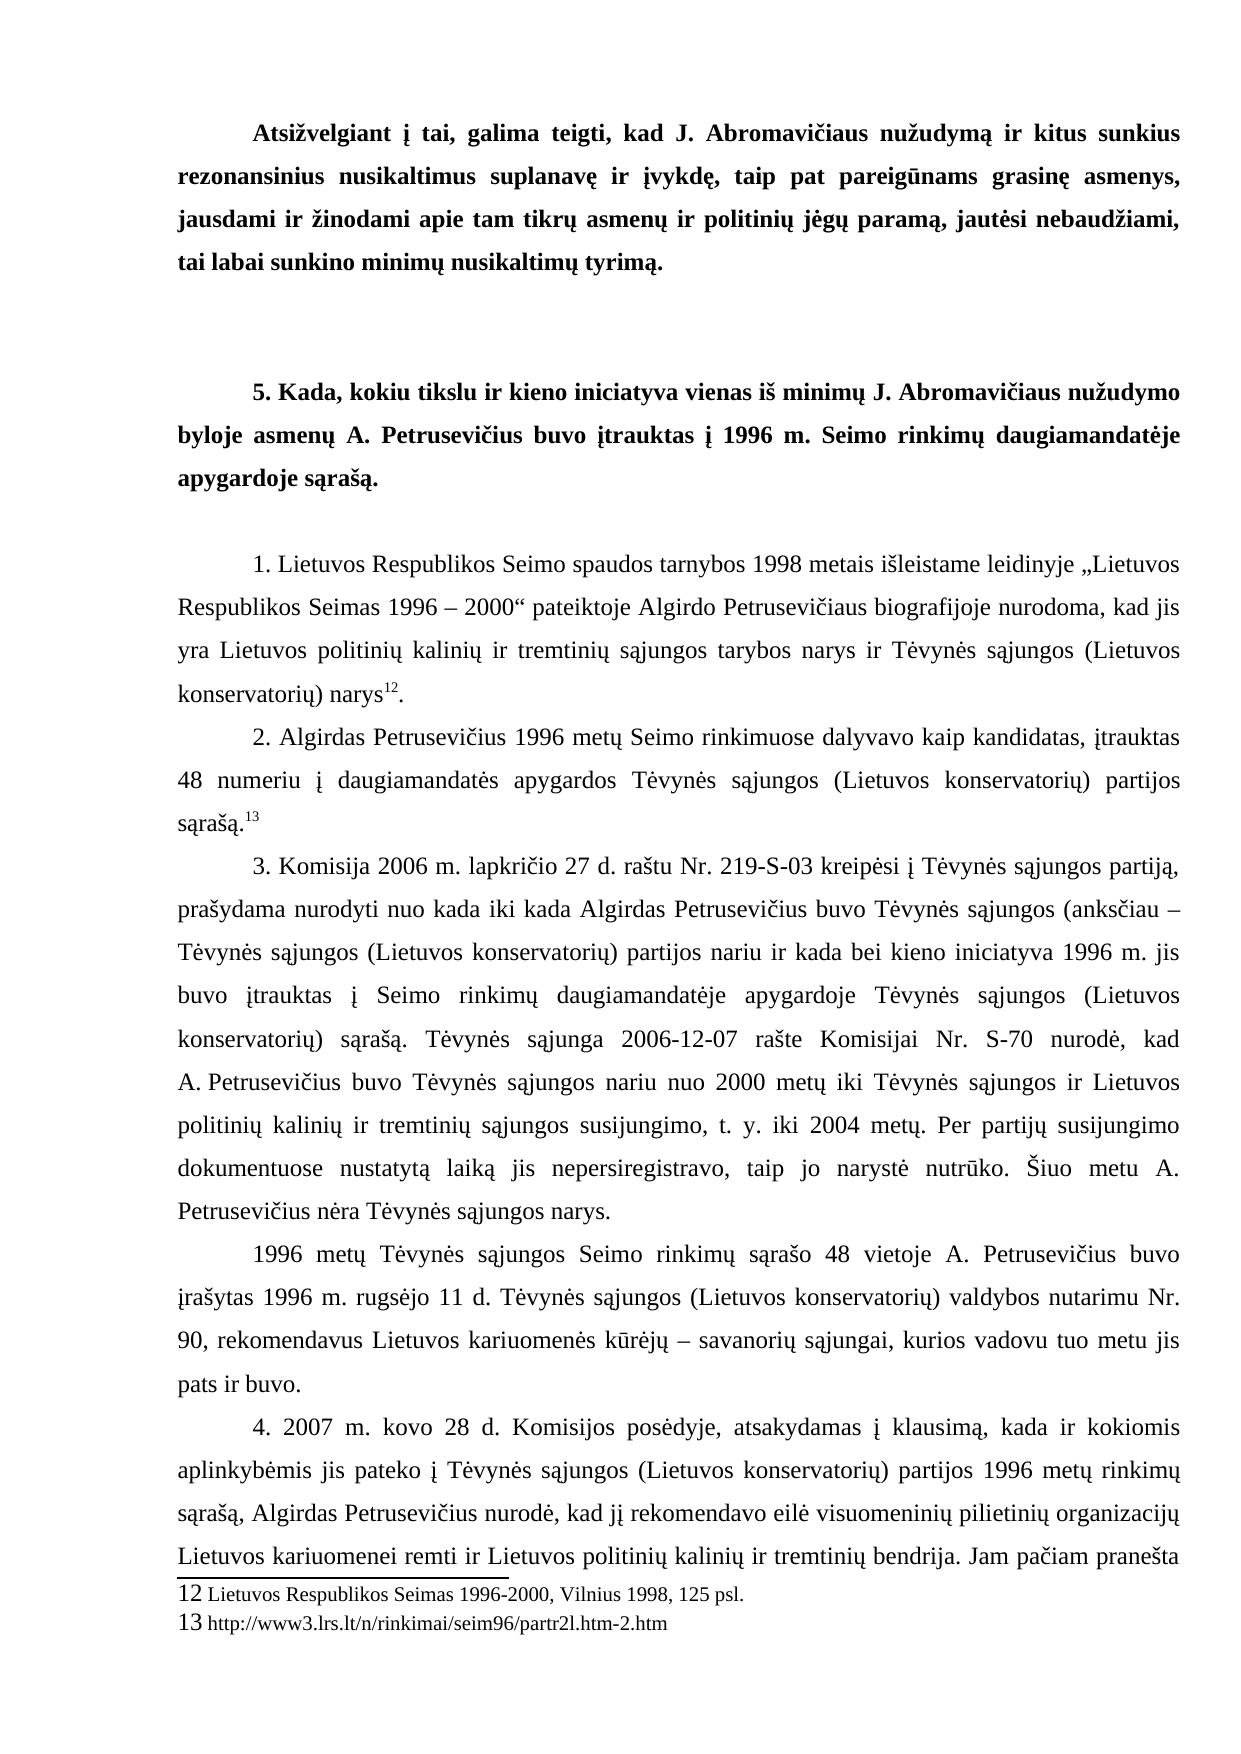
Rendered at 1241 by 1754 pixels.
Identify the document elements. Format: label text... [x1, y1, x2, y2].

text 5. Kada, kokiu tikslu ir kieno iniciatyva vienas iš minimų J. Abromavičiaus nužudymo byloje asmenų A. Petrusevičius buvo įtrauktas į 1996 m. Seimo rinkimų daugiamandatėje apygardoje sąrašą. [177, 377, 1181, 492]
text Lietuvos Respublikos Seimas 1996-2000, Vilnius 1998, 125 psl. [177, 1578, 1181, 1607]
text 2. Algirdas Petrusevičius 1996 metų Seimo rinkimuose dalyvavo kaip kandidatas, įtrauktas 48 numeriu į daugiamandatės apygardos Tėvynės sąjungos (Lietuvos konservatorių) partijos sąrašą. [177, 722, 1181, 837]
text 1996 metų Tėvynės sąjungos Seimo rinkimų sąrašo 48 vietoje A. Petrusevičius buvo įrašytas 1996 m. rugsėjo 11 d. Tėvynės sąjungos (Lietuvos konservatorių) valdybos nutarimu Nr. 90, rekomendavus Lietuvos kariuomenės kūrėjų – savanorių sąjungai, kurios vadovu tuo metu jis pats ir buvo. [177, 1239, 1181, 1397]
text 4. 2007 m. kovo 28 d. Komisijos posėdyje, atsakydamas į klausimą, kada ir kokiomis aplinkybėmis jis pateko į Tėvynės sąjungos (Lietuvos konservatorių) partijos 1996 metų rinkimų sąrašą, Algirdas Petrusevičius nurodė, kad jį rekomendavo eilė visuomeninių pilietinių organizacijų Lietuvos kariuomenei remti ir Lietuvos politinių kalinių ir tremtinių bendrija. Jam pačiam pranešta [177, 1412, 1181, 1570]
text 1. Lietuvos Respublikos Seimo spaudos tarnybos 1998 metais išleistame leidinyje „Lietuvos Respublikos Seimas 1996 – 2000“ pateiktoje Algirdo Petrusevičiaus biografijoje nurodoma, kad jis yra Lietuvos politinių kalinių ir tremtinių sąjungos tarybos narys ir Tėvynės sąjungos (Lietuvos konservatorių) narys. [177, 549, 1181, 707]
text 3. Komisija 2006 m. lapkričio 27 d. raštu Nr. 219-S-03 kreipėsi į Tėvynės sąjungos partiją, prašydama nurodyti nuo kada iki kada Algirdas Petrusevičius buvo Tėvynės sąjungos (anksčiau – Tėvynės sąjungos (Lietuvos konservatorių) partijos nariu ir kada bei kieno iniciatyva 1996 m. jis buvo įtrauktas į Seimo rinkimų daugiamandatėje apygardoje Tėvynės sąjungos (Lietuvos konservatorių) sąrašą. Tėvynės sąjunga 2006-12-07 rašte Komisijai Nr. S-70 nurodė, kad A. Petrusevičius buvo Tėvynės sąjungos nariu nuo 2000 metų iki Tėvynės sąjungos ir Lietuvos politinių kalinių ir tremtinių sąjungos susijungimo, t. y. iki 2004 metų. Per partijų susijungimo dokumentuose nustatytą laiką jis nepersiregistravo, taip jo narystė nutrūko. Šiuo metu A. Petrusevičius nėra Tėvynės sąjungos narys. [177, 851, 1181, 1225]
text Atsižvelgiant į tai, galima teigti, kad J. Abromavičiaus nužudymą ir kitus sunkius rezonansinius nusikaltimus suplanavę ir įvykdę, taip pat pareigūnams grasinę asmenys, jausdami ir žinodami apie tam tikrų asmenų ir politinių jėgų paramą, jautėsi nebaudžiami, tai labai sunkino minimų nusikaltimų tyrimą. [177, 118, 1181, 276]
text http://www3.lrs.lt/n/rinkimai/seim96/partr2l.htm-2.htm [177, 1607, 1181, 1636]
